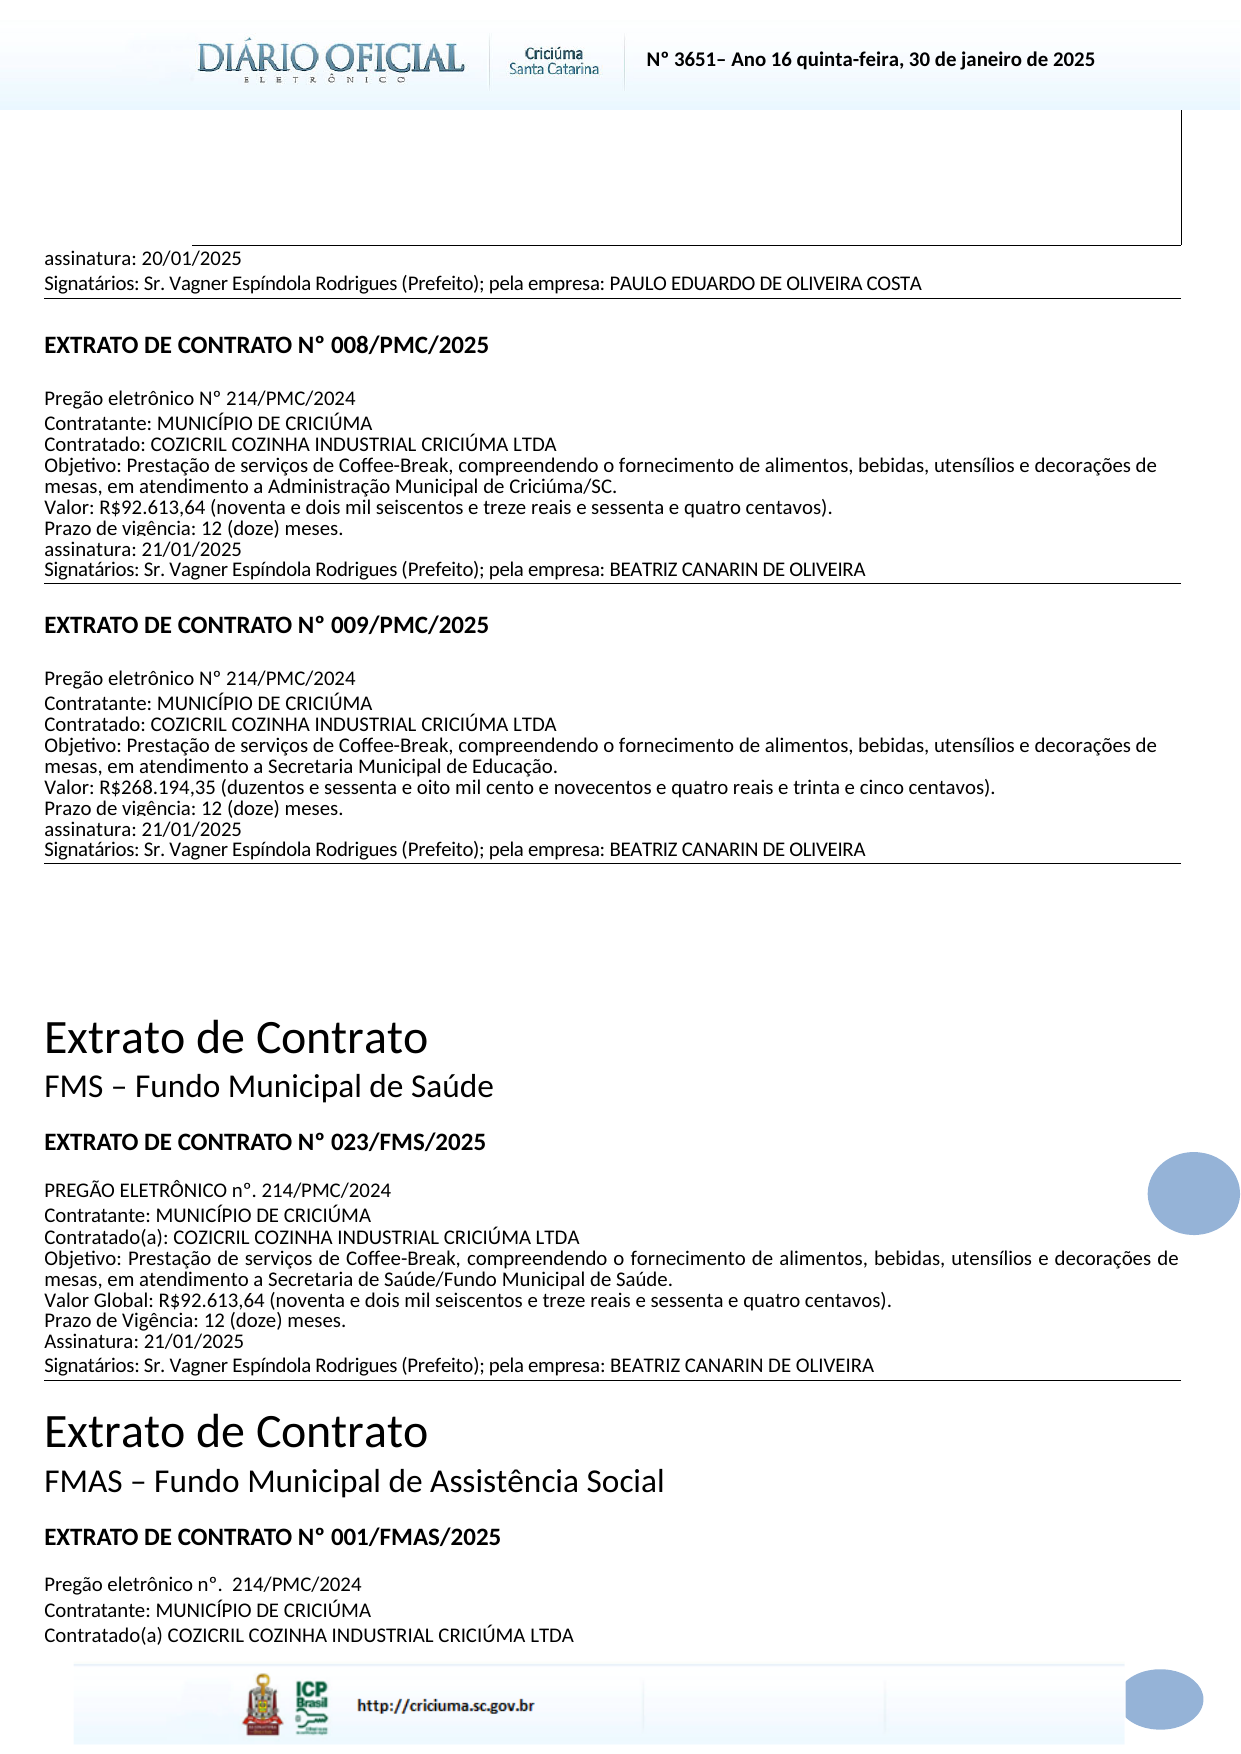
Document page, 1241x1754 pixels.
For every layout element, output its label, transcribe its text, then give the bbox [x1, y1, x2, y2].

text Contratante: MUNICÍPIO DE CRICIÚMA [44, 1597, 1181, 1622]
text FMAS – Fundo Municipal de Assistência Social [44, 1460, 1181, 1501]
text EXTRATO DE CONTRATO Nº 009/PMC/2025 [44, 609, 1181, 640]
text Objetivo: Prestação de serviços de Coffee-Break, compreendendo o fornecimento de alimentos, bebidas, utensílios e decorações de mesas, em atendimento a Secretaria de Saúde/Fundo Municipal de Saúde. [44, 1249, 1181, 1290]
text EXTRATO DE CONTRATO Nº 001/FMAS/2025 [44, 1521, 1181, 1551]
text Contratado(a) COZICRIL COZINHA INDUSTRIAL CRICIÚMA LTDA [44, 1622, 1181, 1648]
text Contratante: MUNICÍPIO DE CRICIÚMA [44, 690, 1181, 715]
text Objetivo: Prestação de serviços de Coffee-Break, compreendendo o fornecimento de alimentos, bebidas, utensílios e decorações de mesas, em atendimento a Administração Municipal de Criciúma/SC. [44, 456, 1181, 498]
text Contratante: MUNICÍPIO DE CRICIÚMA [44, 410, 1181, 435]
text assinatura: 21/01/2025 Signatários: Sr. Vagner Espíndola Rodrigues (Prefeito); pela empresa: BEATRIZ CANARIN DE OLIVEIRA [44, 819, 1181, 863]
text Valor: R$92.613,64 (noventa e dois mil seiscentos e treze reais e sessenta e quatro centavos). [44, 498, 1181, 518]
text Prazo de Vigência: 12 (doze) meses. [44, 1311, 1181, 1332]
text Contratado: COZICRIL COZINHA INDUSTRIAL CRICIÚMA LTDA [44, 715, 1181, 736]
text Contratado(a): COZICRIL COZINHA INDUSTRIAL CRICIÚMA LTDA [44, 1228, 1181, 1249]
text PREGÃO ELETRÔNICO nº. 214/PMC/2024 [44, 1177, 1151, 1202]
text Signatários: Sr. Vagner Espíndola Rodrigues (Prefeito); pela empresa: PAULO EDUARDO DE OLIVEIRA COSTA [44, 271, 1181, 298]
text Pregão eletrônico Nº 214/PMC/2024 [44, 665, 1181, 690]
text Prazo de vigência: 12 (doze) meses. [44, 798, 1181, 819]
text Extrato de Contrato [44, 1007, 1128, 1065]
text assinatura: 20/01/2025 [44, 245, 1181, 271]
text Pregão eletrônico nº. 214/PMC/2024 [44, 1572, 1181, 1597]
text Signatários: Sr. Vagner Espíndola Rodrigues (Prefeito); pela empresa: BEATRIZ CANARIN DE OLIVEIRA [44, 1353, 1181, 1380]
text EXTRATO DE CONTRATO Nº 008/PMC/2025 [44, 330, 1181, 360]
text EXTRATO DE CONTRATO Nº 023/FMS/2025 [44, 1126, 1181, 1157]
text Pregão eletrônico Nº 214/PMC/2024 [44, 385, 1181, 410]
text Objetivo: Prestação de serviços de Coffee-Break, compreendendo o fornecimento de alimentos, bebidas, utensílios e decorações de mesas, em atendimento a Secretaria Municipal de Educação. [44, 736, 1181, 778]
text assinatura: 21/01/2025 Signatários: Sr. Vagner Espíndola Rodrigues (Prefeito); pela empresa: BEATRIZ CANARIN DE OLIVEIRA [44, 539, 1181, 583]
text Prazo de vigência: 12 (doze) meses. [44, 518, 1181, 539]
text Contratado: COZICRIL COZINHA INDUSTRIAL CRICIÚMA LTDA [44, 435, 1181, 456]
text FMS – Fundo Municipal de Saúde [44, 1065, 1181, 1106]
text Assinatura: 21/01/2025 [44, 1332, 1181, 1353]
text Contratante: MUNICÍPIO DE CRICIÚMA [44, 1202, 1166, 1228]
text Valor: R$268.194,35 (duzentos e sessenta e oito mil cento e novecentos e quatro reais e trinta e cinco centavos). [44, 778, 1181, 798]
text Valor Global: R$92.613,64 (noventa e dois mil seiscentos e treze reais e sessenta e quatro centavos). [44, 1290, 1181, 1311]
text Extrato de Contrato [44, 1401, 1128, 1460]
